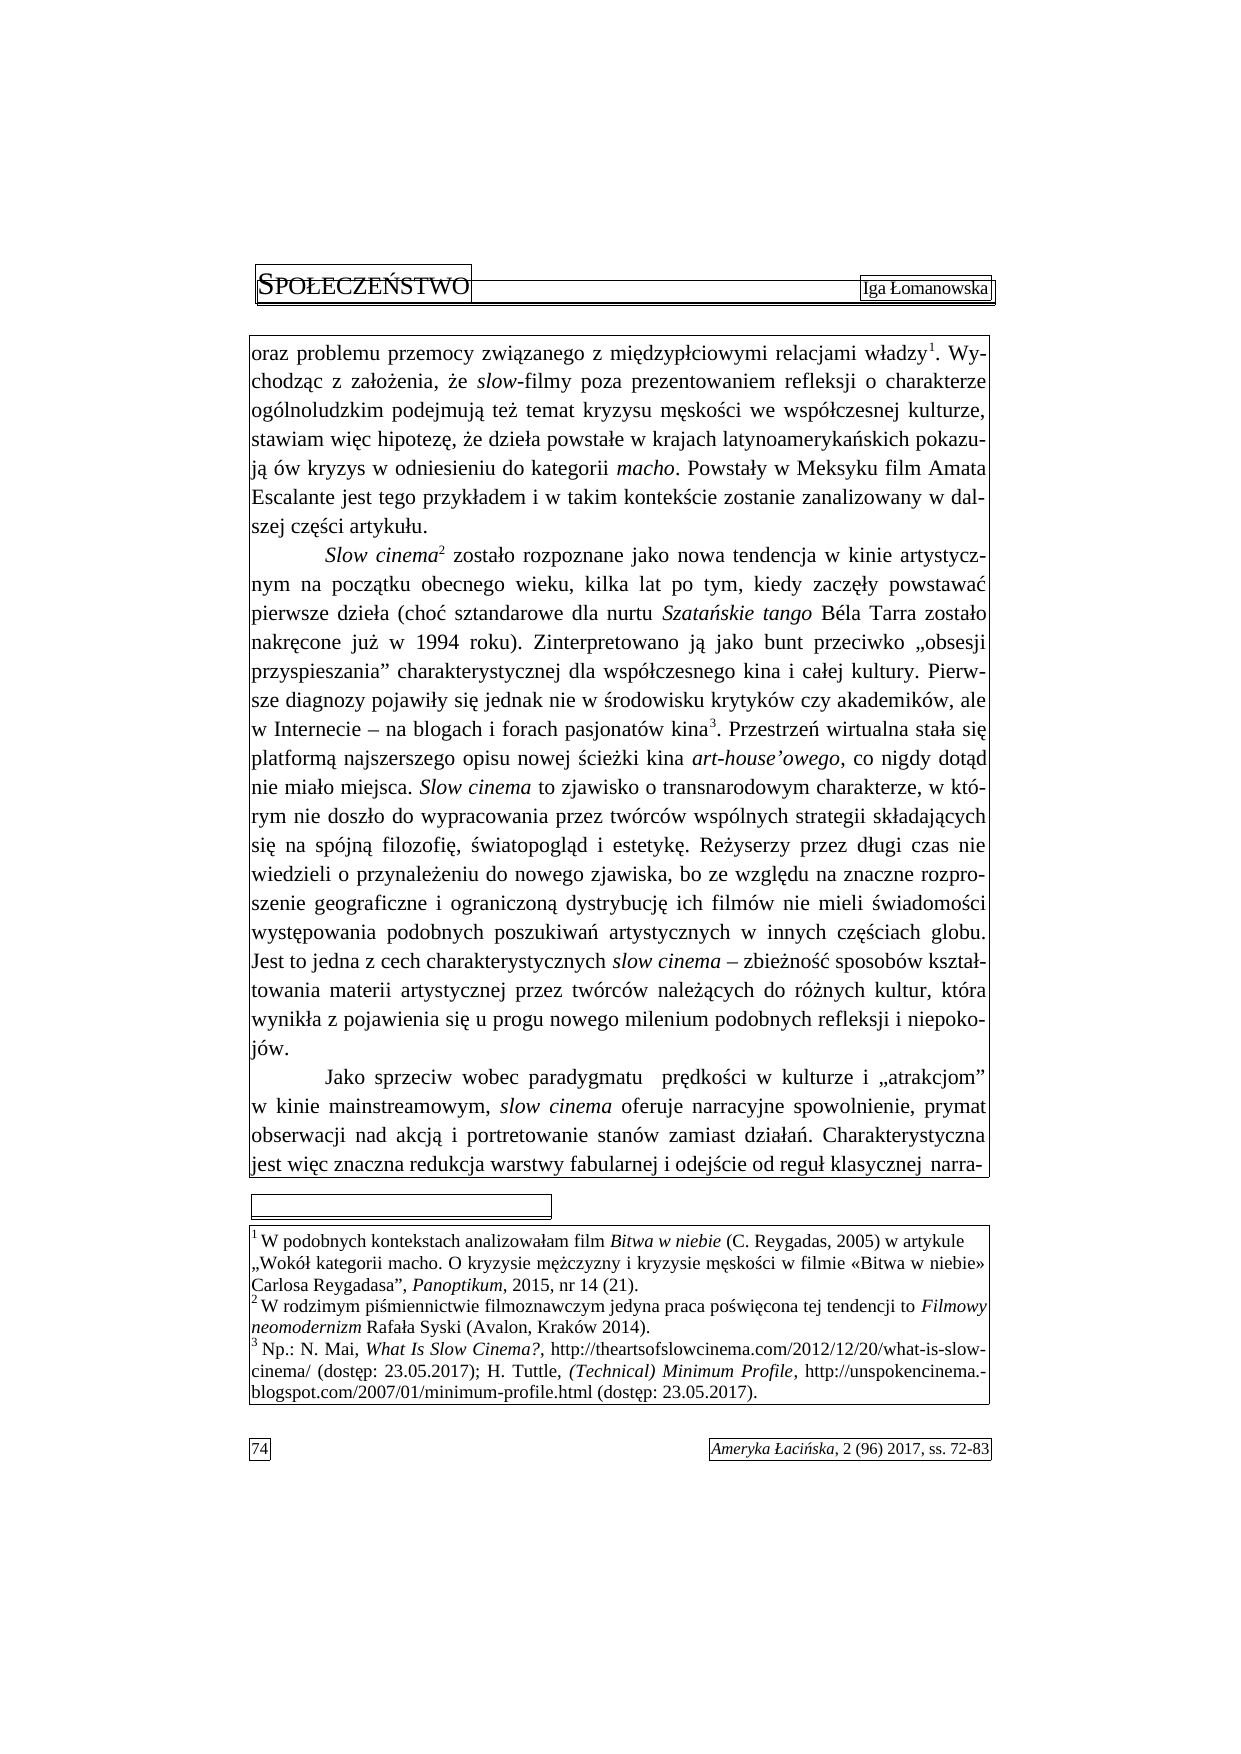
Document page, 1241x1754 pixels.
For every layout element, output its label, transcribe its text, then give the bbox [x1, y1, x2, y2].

text oraz problemu przemocy związanego z międzypłciowymi relacjami władzy1. Wy- chodząc z założenia, że slow-filmy poza prezentowaniem refleksji o charakterze ogólnoludzkim podejmują też temat kryzysu męskości we współczesnej kulturze, stawiam więc hipotezę, że dzieła powstałe w krajach latynoamerykańskich pokazu- ją ów kryzys w odniesieniu do kategorii macho. Powstały w Meksyku film Amata Escalante jest tego przykładem i w takim kontekście zostanie zanalizowany w dal- szej części artykułu. [251, 339, 987, 538]
text 3 Np.: N. Mai, What Is Slow Cinema?, http://theartsofslowcinema.com/2012/12/20/what-is-slow- cinema/ (dostęp: 23.05.2017); H. Tuttle, (Technical) Minimum Profile, http://unspokencinema.- blogspot.com/2007/01/minimum-profile.html (dostęp: 23.05.2017). [251, 1338, 986, 1403]
text 74 [251, 1439, 270, 1458]
text 1 W podobnych kontekstach analizowałam film Bitwa w niebie (C. Reygadas, 2005) w artykule [251, 1227, 988, 1252]
text SPOŁECZEŃSTWO [258, 281, 471, 301]
text „Wokół kategorii macho. O kryzysie mężczyzny i kryzysie męskości w filmie «Bitwa w niebie» Carlosa Reygadasa”, Panoptikum, 2015, nr 14 (21). [251, 1252, 987, 1295]
text SPOŁECZEŃSTWO [257, 265, 471, 280]
text Iga Łomanowska [863, 281, 991, 298]
text 2 W rodzimym piśmiennictwie filmoznawczym jedyna praca poświęcona tej tendencji to Filmowy neomodernizm Rafała Syski (Avalon, Kraków 2014). [251, 1295, 987, 1338]
text Slow cinema2 zostało rozpoznane jako nowa tendencja w kinie artystycz- nym na początku obecnego wieku, kilka lat po tym, kiedy zaczęły powstawać pierwsze dzieła (choć sztandarowe dla nurtu Szatańskie tango Béla Tarra zostało nakręcone już w 1994 roku). Zinterpretowano ją jako bunt przeciwko „obsesji przyspieszania” charakterystycznej dla współczesnego kina i całej kultury. Pierw- sze diagnozy pojawiły się jednak nie w środowisku krytyków czy akademików, ale w Internecie – na blogach i forach pasjonatów kina3. Przestrzeń wirtualna stała się platformą najszerszego opisu nowej ścieżki kina art-house’owego, co nigdy dotąd nie miało miejsca. Slow cinema to zjawisko o transnarodowym charakterze, w któ- rym nie doszło do wypracowania przez twórców wspólnych strategii składających się na spójną filozofię, światopogląd i estetykę. Reżyserzy przez długi czas nie wiedzieli o przynależeniu do nowego zjawiska, bo ze względu na znaczne rozpro- szenie geograficzne i ograniczoną dystrybucję ich filmów nie mieli świadomości występowania podobnych poszukiwań artystycznych w innych częściach globu. Jest to jedna z cech charakterystycznych slow cinema – zbieżność sposobów kształ- towania materii artystycznej przez twórców należących do różnych kultur, która wynikła z pojawienia się u progu nowego milenium podobnych refleksji i niepoko- jów. [251, 542, 987, 1060]
text Ameryka Łacińska, 2 (96) 2017, ss. 72-83 [711, 1439, 991, 1458]
text Jako sprzeciw wobec paradygmatu prędkości w kulturze i „atrakcjom” w kinie mainstreamowym, slow cinema oferuje narracyjne spowolnienie, prymat obserwacji nad akcją i portretowanie stanów zamiast działań. Charakterystyczna jest więc znaczna redukcja warstwy fabularnej i odejście od reguł klasycznej narra- [251, 1064, 986, 1176]
